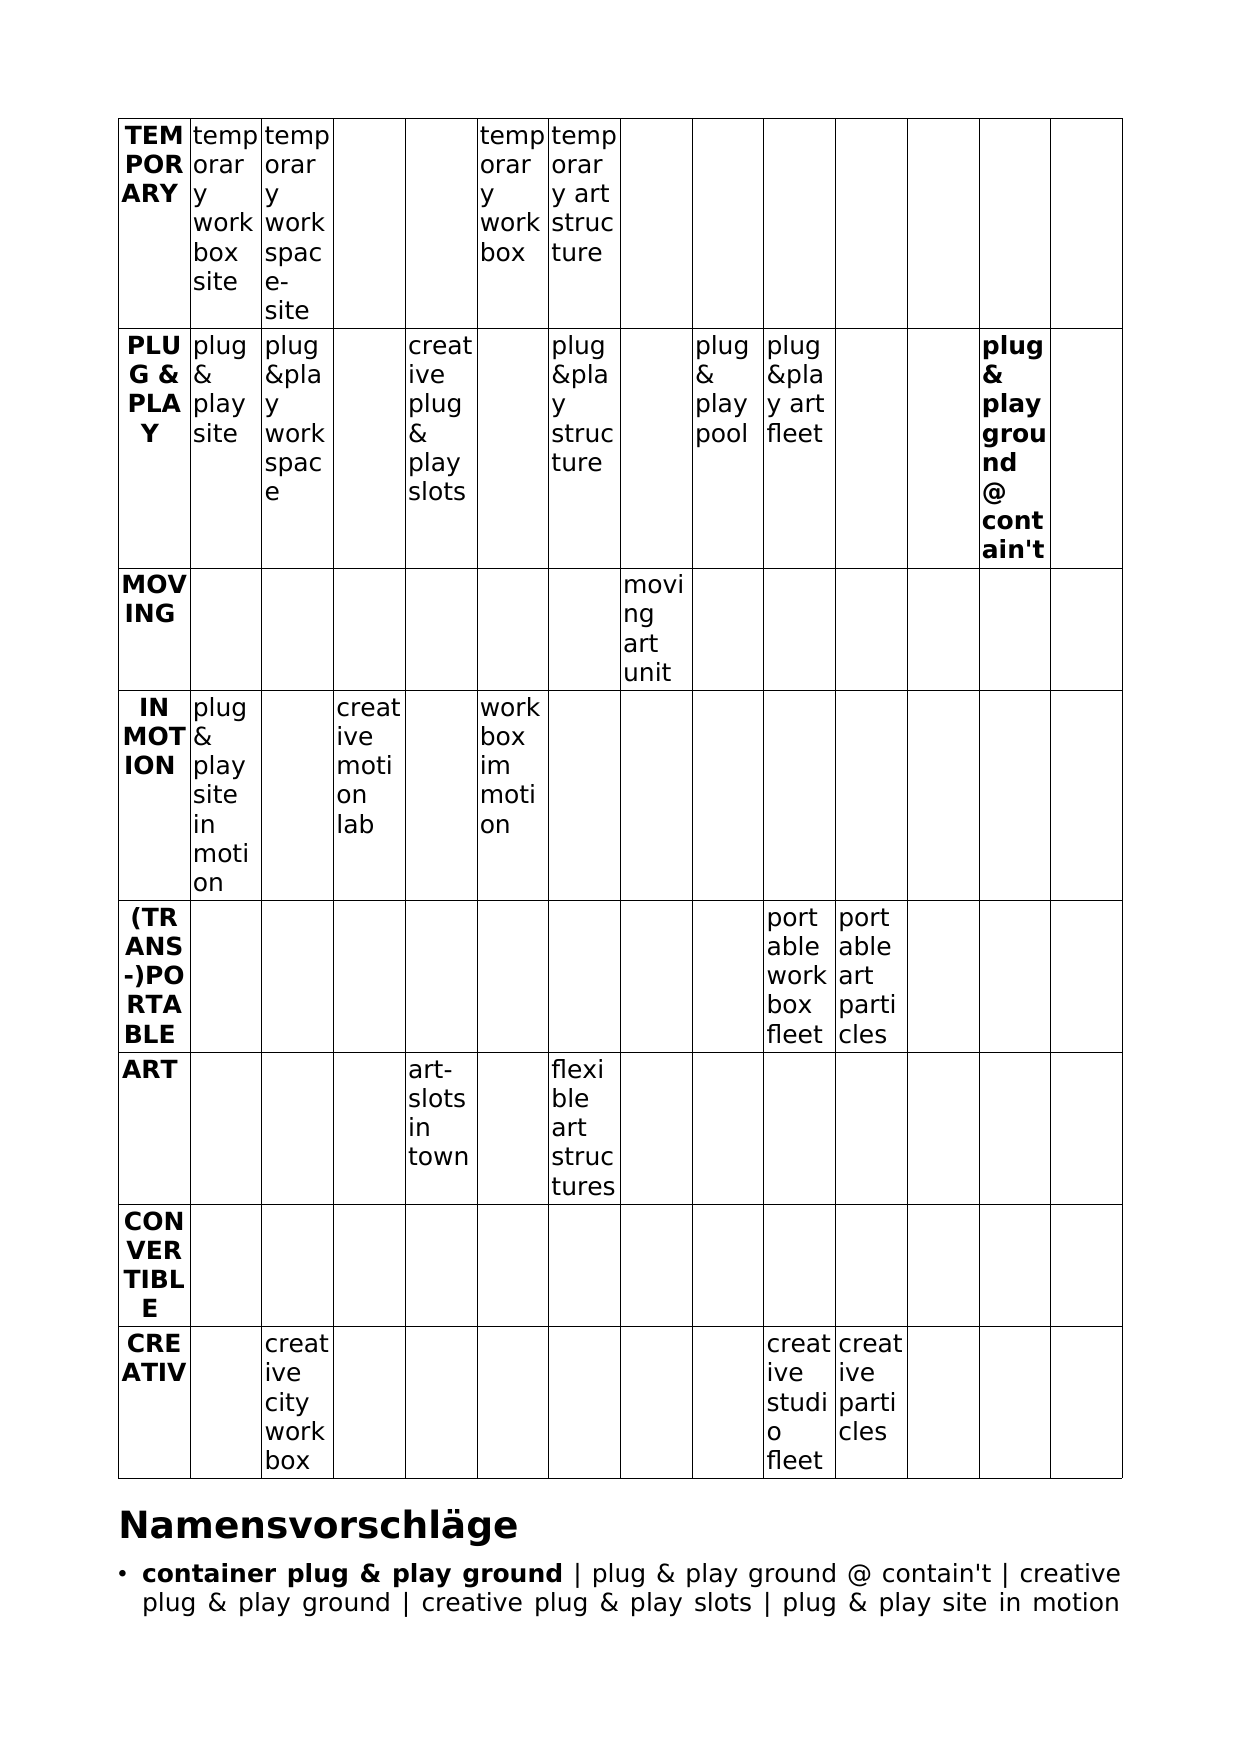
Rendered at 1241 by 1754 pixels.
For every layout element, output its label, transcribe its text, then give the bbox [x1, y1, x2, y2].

table_cell [980, 1327, 1050, 1478]
table_cell [334, 1205, 405, 1326]
table_cell [1051, 901, 1122, 1052]
table_cell [262, 569, 333, 690]
table_cell plug&play structure [549, 329, 620, 567]
table_cell [836, 1053, 907, 1204]
table_cell [693, 1327, 763, 1478]
table_cell [836, 1205, 907, 1326]
table_cell [836, 329, 907, 567]
table_cell [406, 119, 477, 328]
table_cell [406, 569, 477, 690]
table_cell [693, 691, 763, 900]
table_cell (TRANS-)PORTABLE [119, 901, 190, 1052]
table_cell [908, 329, 979, 567]
table_cell [549, 1205, 620, 1326]
table_cell temporary art structure [549, 119, 620, 328]
table_cell [908, 569, 979, 690]
table_cell [764, 1205, 835, 1326]
table_cell [764, 569, 835, 690]
table_cell [1051, 119, 1122, 328]
table_cell plug & play site [191, 329, 261, 567]
table_cell MOVING [119, 569, 190, 690]
table_cell [334, 901, 405, 1052]
table_cell [262, 1053, 333, 1204]
table_cell CREATIV [119, 1327, 190, 1478]
table_cell IN MOTION [119, 691, 190, 900]
table_cell [191, 1327, 261, 1478]
table_cell [980, 119, 1050, 328]
table_cell [908, 1053, 979, 1204]
table_cell [549, 901, 620, 1052]
table_cell [334, 329, 405, 567]
table_cell [549, 569, 620, 690]
table_cell [621, 901, 692, 1052]
table_cell temporary workbox site [191, 119, 261, 328]
table_cell [334, 1327, 405, 1478]
table_cell [908, 1205, 979, 1326]
table_cell [191, 569, 261, 690]
table_cell [1051, 1327, 1122, 1478]
table_cell [693, 1205, 763, 1326]
table_cell plug & play site in motion [191, 691, 261, 900]
table_cell [262, 691, 333, 900]
table_cell CONVERTIBLE [119, 1205, 190, 1326]
table_cell art-slots in town [406, 1053, 477, 1204]
table_cell [908, 1327, 979, 1478]
table_cell [1051, 569, 1122, 690]
table_cell [693, 901, 763, 1052]
table_cell creative particles [836, 1327, 907, 1478]
table_cell creative motion lab [334, 691, 405, 900]
table_cell [406, 1327, 477, 1478]
table_cell moving art unit [621, 569, 692, 690]
table_cell [980, 569, 1050, 690]
table_cell [1051, 1205, 1122, 1326]
table_cell creative plug & play slots [406, 329, 477, 567]
table_cell [621, 329, 692, 567]
table_cell portable workbox fleet [764, 901, 835, 1052]
table_cell temporary workbox [478, 119, 548, 328]
table_cell [334, 1053, 405, 1204]
table_cell [334, 119, 405, 328]
table_cell [549, 691, 620, 900]
table_cell creative city workbox [262, 1327, 333, 1478]
table_cell TEMPORARY [119, 119, 190, 328]
table_cell [478, 1205, 548, 1326]
table_cell [693, 1053, 763, 1204]
table_cell [191, 901, 261, 1052]
table_cell [836, 691, 907, 900]
table_cell [478, 329, 548, 567]
table_cell [262, 1205, 333, 1326]
table_cell [980, 901, 1050, 1052]
table_cell [693, 569, 763, 690]
table_cell [1051, 691, 1122, 900]
table_cell [764, 119, 835, 328]
table_cell [621, 691, 692, 900]
table_cell [478, 901, 548, 1052]
table_cell temporary workspace-site [262, 119, 333, 328]
table_cell portable art particles [836, 901, 907, 1052]
table_cell [764, 1053, 835, 1204]
table_cell [478, 1053, 548, 1204]
table_cell [621, 1205, 692, 1326]
table_cell [836, 569, 907, 690]
table_cell PLUG & PLAY [119, 329, 190, 567]
table_cell [478, 1327, 548, 1478]
table_cell [1051, 329, 1122, 567]
table_cell [980, 1205, 1050, 1326]
table_cell [980, 1053, 1050, 1204]
table_cell [980, 691, 1050, 900]
table_cell [191, 1205, 261, 1326]
table_cell [549, 1327, 620, 1478]
table_cell plug & play ground @ contain't [980, 329, 1050, 567]
table_cell plug&play workspace [262, 329, 333, 567]
subtitle Namensvorschläge [118, 1503, 1122, 1547]
table_cell [764, 691, 835, 900]
list container plug & play ground | plug & play ground @ contain't | creative plug & play ground | creative plug & play slots | plug & play site in motion [118, 1559, 1122, 1618]
table_cell [334, 569, 405, 690]
table_cell [621, 1327, 692, 1478]
table_cell creative studio fleet [764, 1327, 835, 1478]
table_cell [621, 1053, 692, 1204]
table_cell [621, 119, 692, 328]
table_cell [406, 1205, 477, 1326]
table_cell [262, 901, 333, 1052]
table_cell workbox im motion [478, 691, 548, 900]
table_cell plug&play art fleet [764, 329, 835, 567]
table_cell [1051, 1053, 1122, 1204]
table_cell [406, 901, 477, 1052]
table_cell [908, 901, 979, 1052]
table_cell [191, 1053, 261, 1204]
table_cell [836, 119, 907, 328]
table_cell [478, 569, 548, 690]
table_cell flexible art structures [549, 1053, 620, 1204]
table_cell [693, 119, 763, 328]
table_cell [908, 119, 979, 328]
table_cell plug & play pool [693, 329, 763, 567]
table_cell [908, 691, 979, 900]
table_cell ART [119, 1053, 190, 1204]
table_cell [406, 691, 477, 900]
